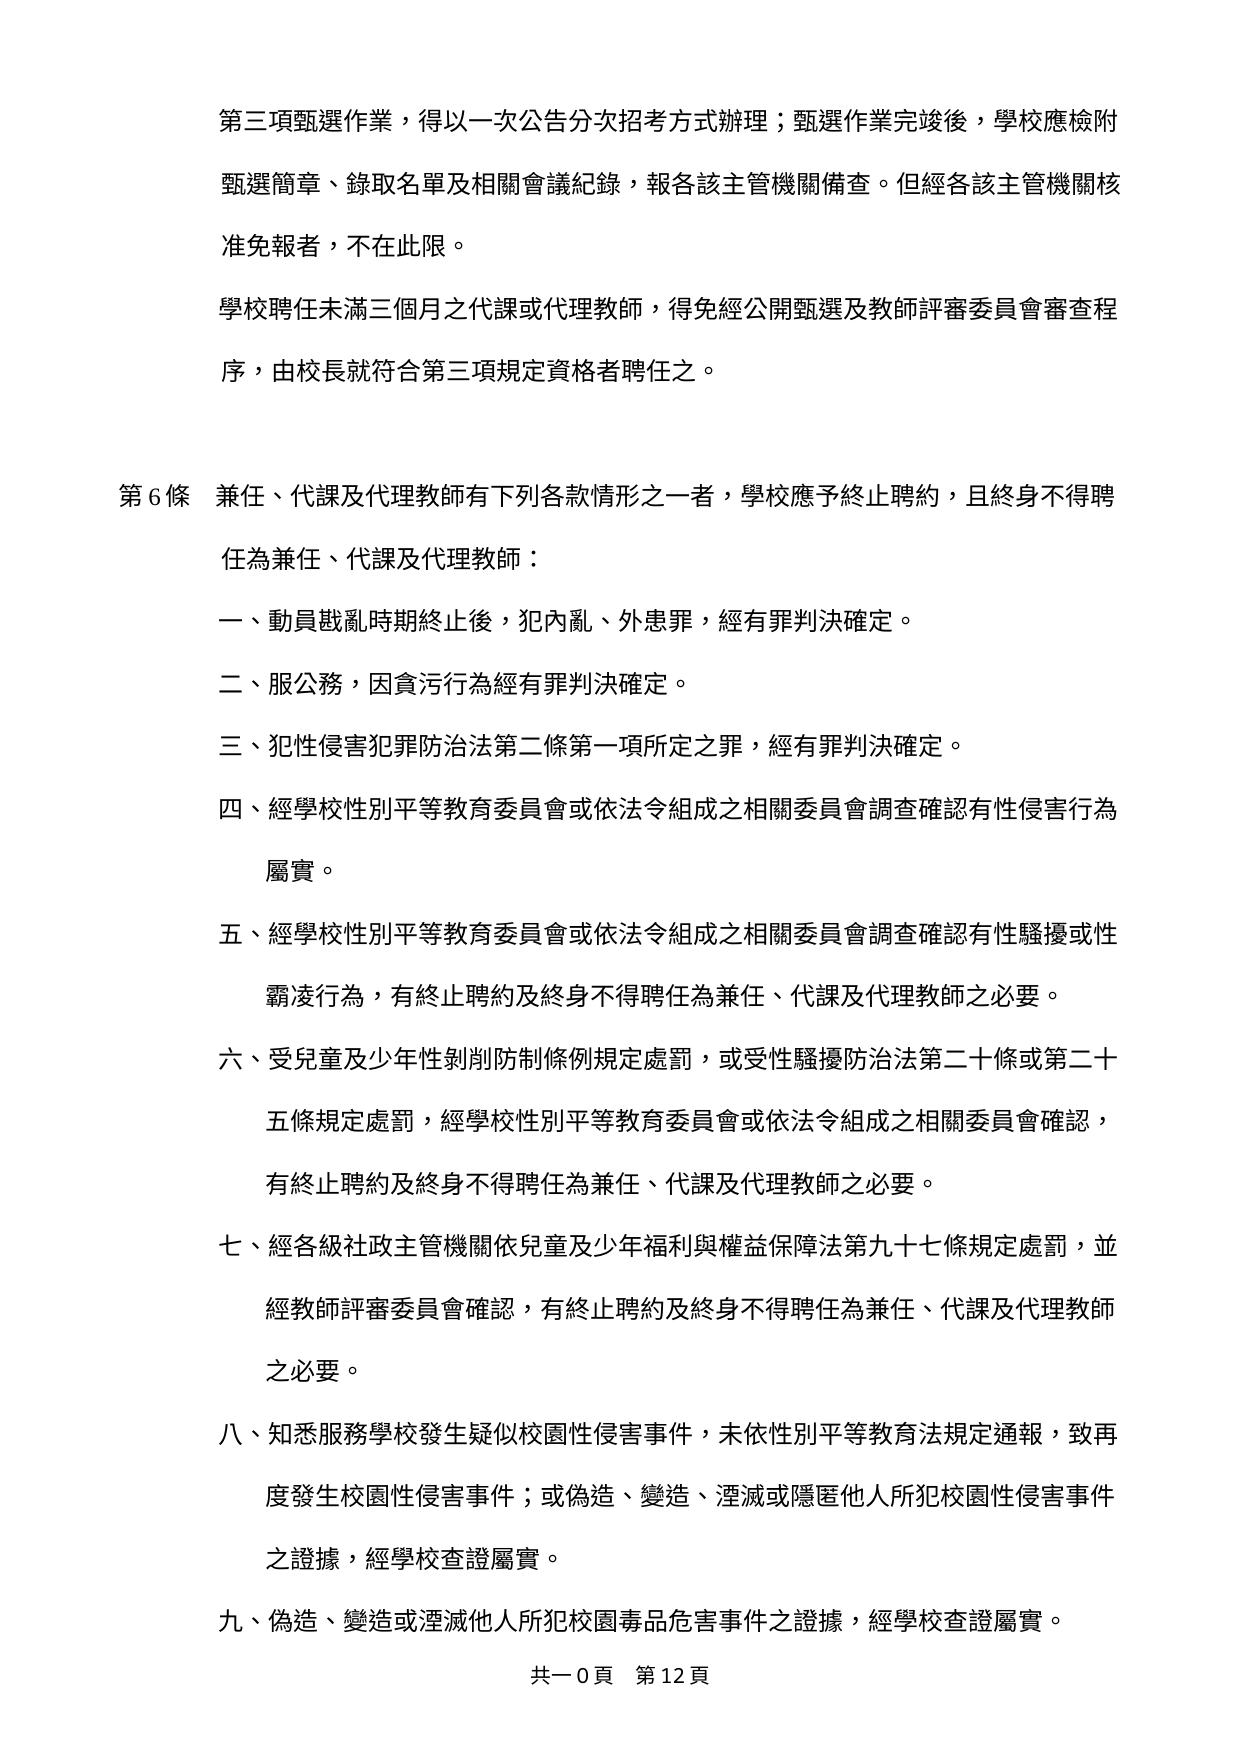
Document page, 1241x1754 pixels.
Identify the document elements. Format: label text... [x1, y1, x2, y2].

text 九、偽造、變造或湮滅他人所犯校園毒品危害事件之證據，經學校查證屬實。 [218, 1578, 1122, 1641]
text 八、知悉服務學校發生疑似校園性侵害事件，未依性別平等教育法規定通報，致再度發生校園性侵害事件；或偽造、變造、湮滅或隱匿他人所犯校園性侵害事件之證據，經學校查證屬實。 [218, 1391, 1122, 1578]
text 七、經各級社政主管機關依兒童及少年福利與權益保障法第九十七條規定處罰，並經教師評審委員會確認，有終止聘約及終身不得聘任為兼任、代課及代理教師之必要。 [218, 1203, 1122, 1391]
text 四、經學校性別平等教育委員會或依法令組成之相關委員會調查確認有性侵害行為屬實。 [218, 766, 1122, 891]
text 第6條 兼任、代課及代理教師有下列各款情形之一者，學校應予終止聘約，且終身不得聘任為兼任、代課及代理教師： [118, 453, 1122, 578]
text 三、犯性侵害犯罪防治法第二條第一項所定之罪，經有罪判決確定。 [218, 703, 1122, 766]
text 六、受兒童及少年性剝削防制條例規定處罰，或受性騷擾防治法第二十條或第二十五條規定處罰，經學校性別平等教育委員會或依法令組成之相關委員會確認，有終止聘約及終身不得聘任為兼任、代課及代理教師之必要。 [218, 1016, 1122, 1203]
text 第三項甄選作業，得以一次公告分次招考方式辦理；甄選作業完竣後，學校應檢附甄選簡章、錄取名單及相關會議紀錄，報各該主管機關備查。但經各該主管機關核准免報者，不在此限。 [218, 78, 1122, 266]
text 二、服公務，因貪污行為經有罪判決確定。 [218, 641, 1122, 703]
text 五、經學校性別平等教育委員會或依法令組成之相關委員會調查確認有性騷擾或性霸凌行為，有終止聘約及終身不得聘任為兼任、代課及代理教師之必要。 [218, 891, 1122, 1016]
text 學校聘任未滿三個月之代課或代理教師，得免經公開甄選及教師評審委員會審查程序，由校長就符合第三項規定資格者聘任之。 [218, 266, 1122, 391]
text 一、動員戡亂時期終止後，犯內亂、外患罪，經有罪判決確定。 [218, 578, 1122, 641]
